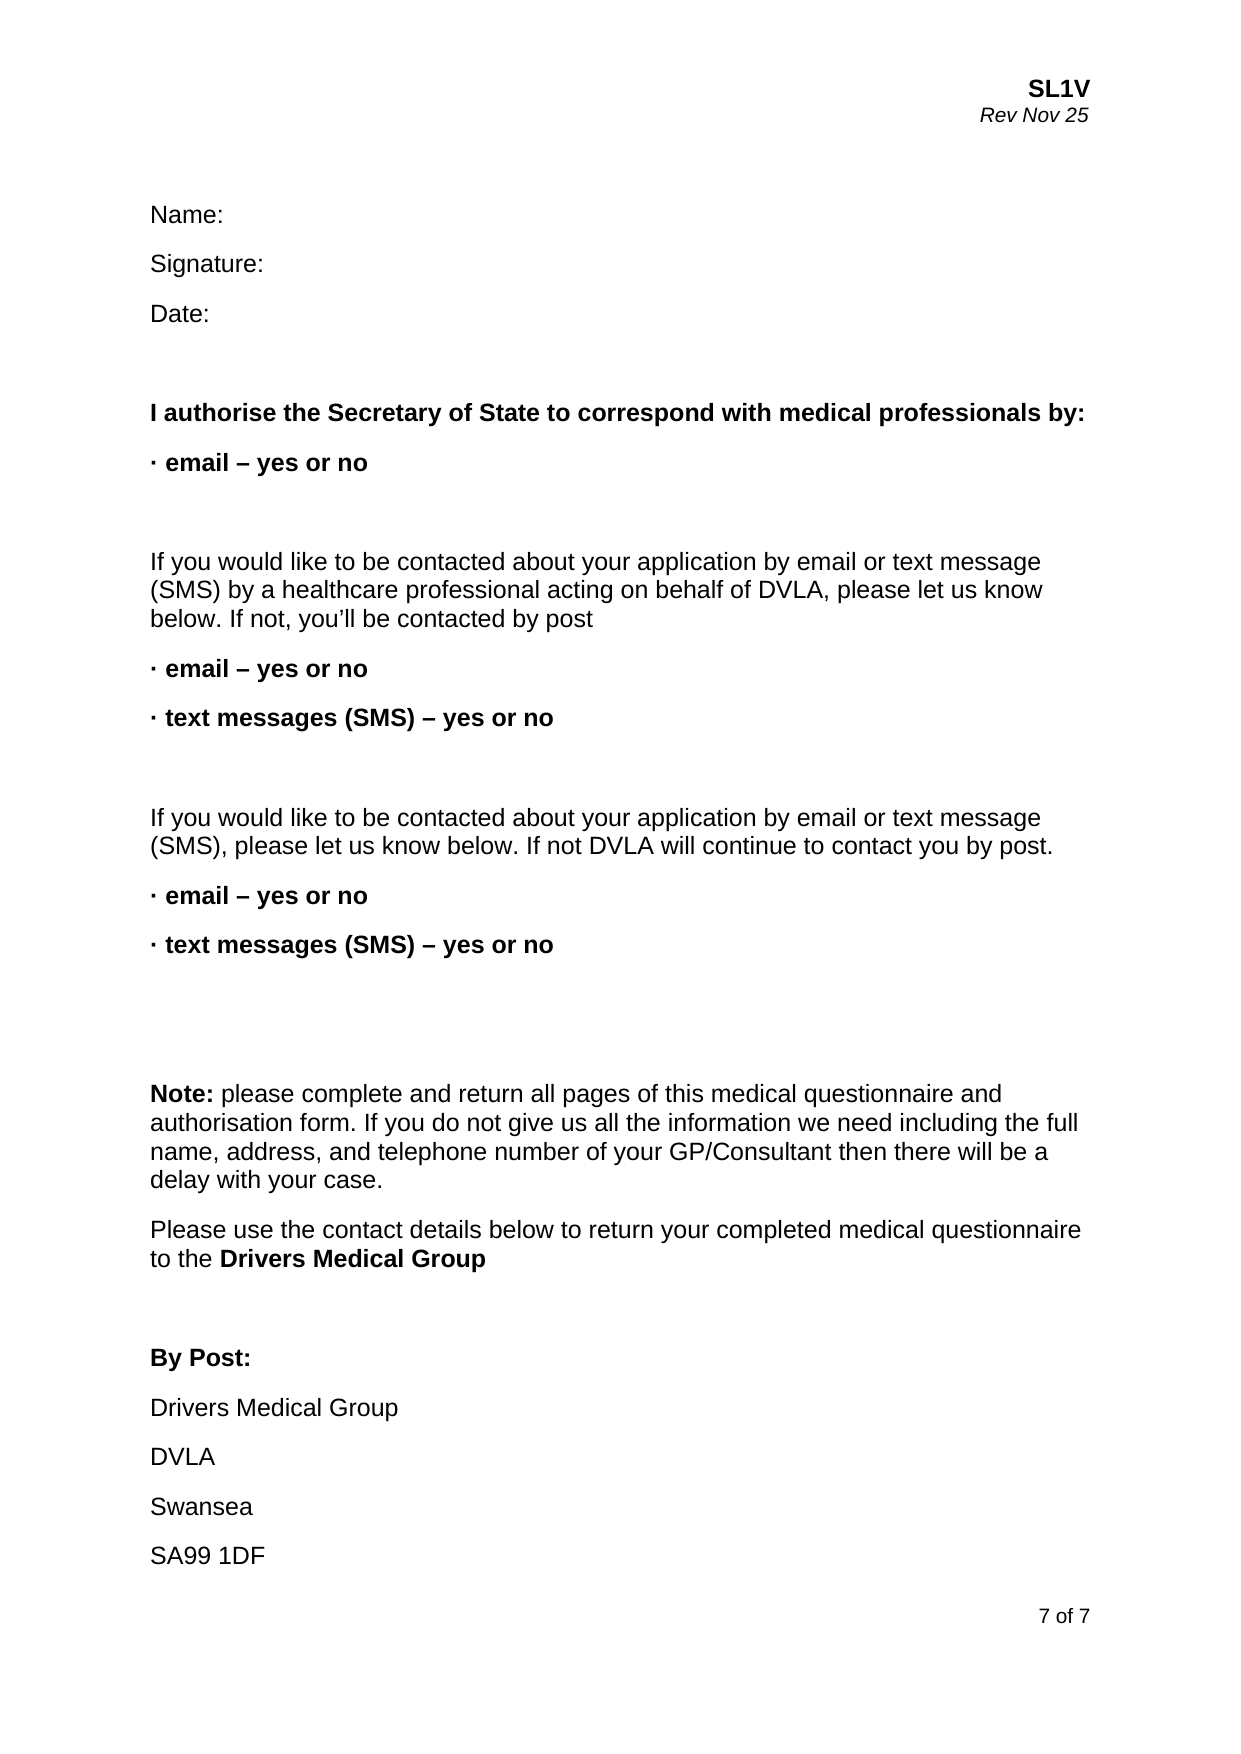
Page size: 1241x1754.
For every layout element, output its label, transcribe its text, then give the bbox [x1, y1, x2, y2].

text Date: [150, 299, 1090, 327]
text · email – yes or no [150, 654, 1090, 682]
text By Post: [150, 1343, 1090, 1372]
text Note: please complete and return all pages of this medical questionnaire and authorisation form. If you do not give us all the information we need including the full name, address, and telephone number of your GP/Consultant then there will be a delay with your case. [150, 1079, 1090, 1194]
text Please use the contact details below to return your completed medical questionnaire to the Drivers Medical Group [150, 1215, 1090, 1272]
text SA99 1DF [150, 1541, 1090, 1570]
text · email – yes or no [150, 447, 1090, 476]
text Name: [150, 199, 1090, 228]
text Swansea [150, 1492, 1090, 1520]
text Drivers Medical Group [150, 1392, 1090, 1421]
text If you would like to be contacted about your application by email or text message (SMS), please let us know below. If not DVLA will continue to contact you by post. [150, 802, 1090, 860]
text · text messages (SMS) – yes or no [150, 930, 1090, 959]
text · email – yes or no [150, 881, 1090, 909]
text I authorise the Secretary of State to correspond with medical professionals by: [150, 398, 1090, 427]
text Signature: [150, 249, 1090, 278]
text · text messages (SMS) – yes or no [150, 703, 1090, 732]
text If you would like to be contacted about your application by email or text message (SMS) by a healthcare professional acting on behalf of DVLA, please let us know below. If not, you’ll be contacted by post [150, 547, 1090, 633]
text DVLA [150, 1442, 1090, 1471]
